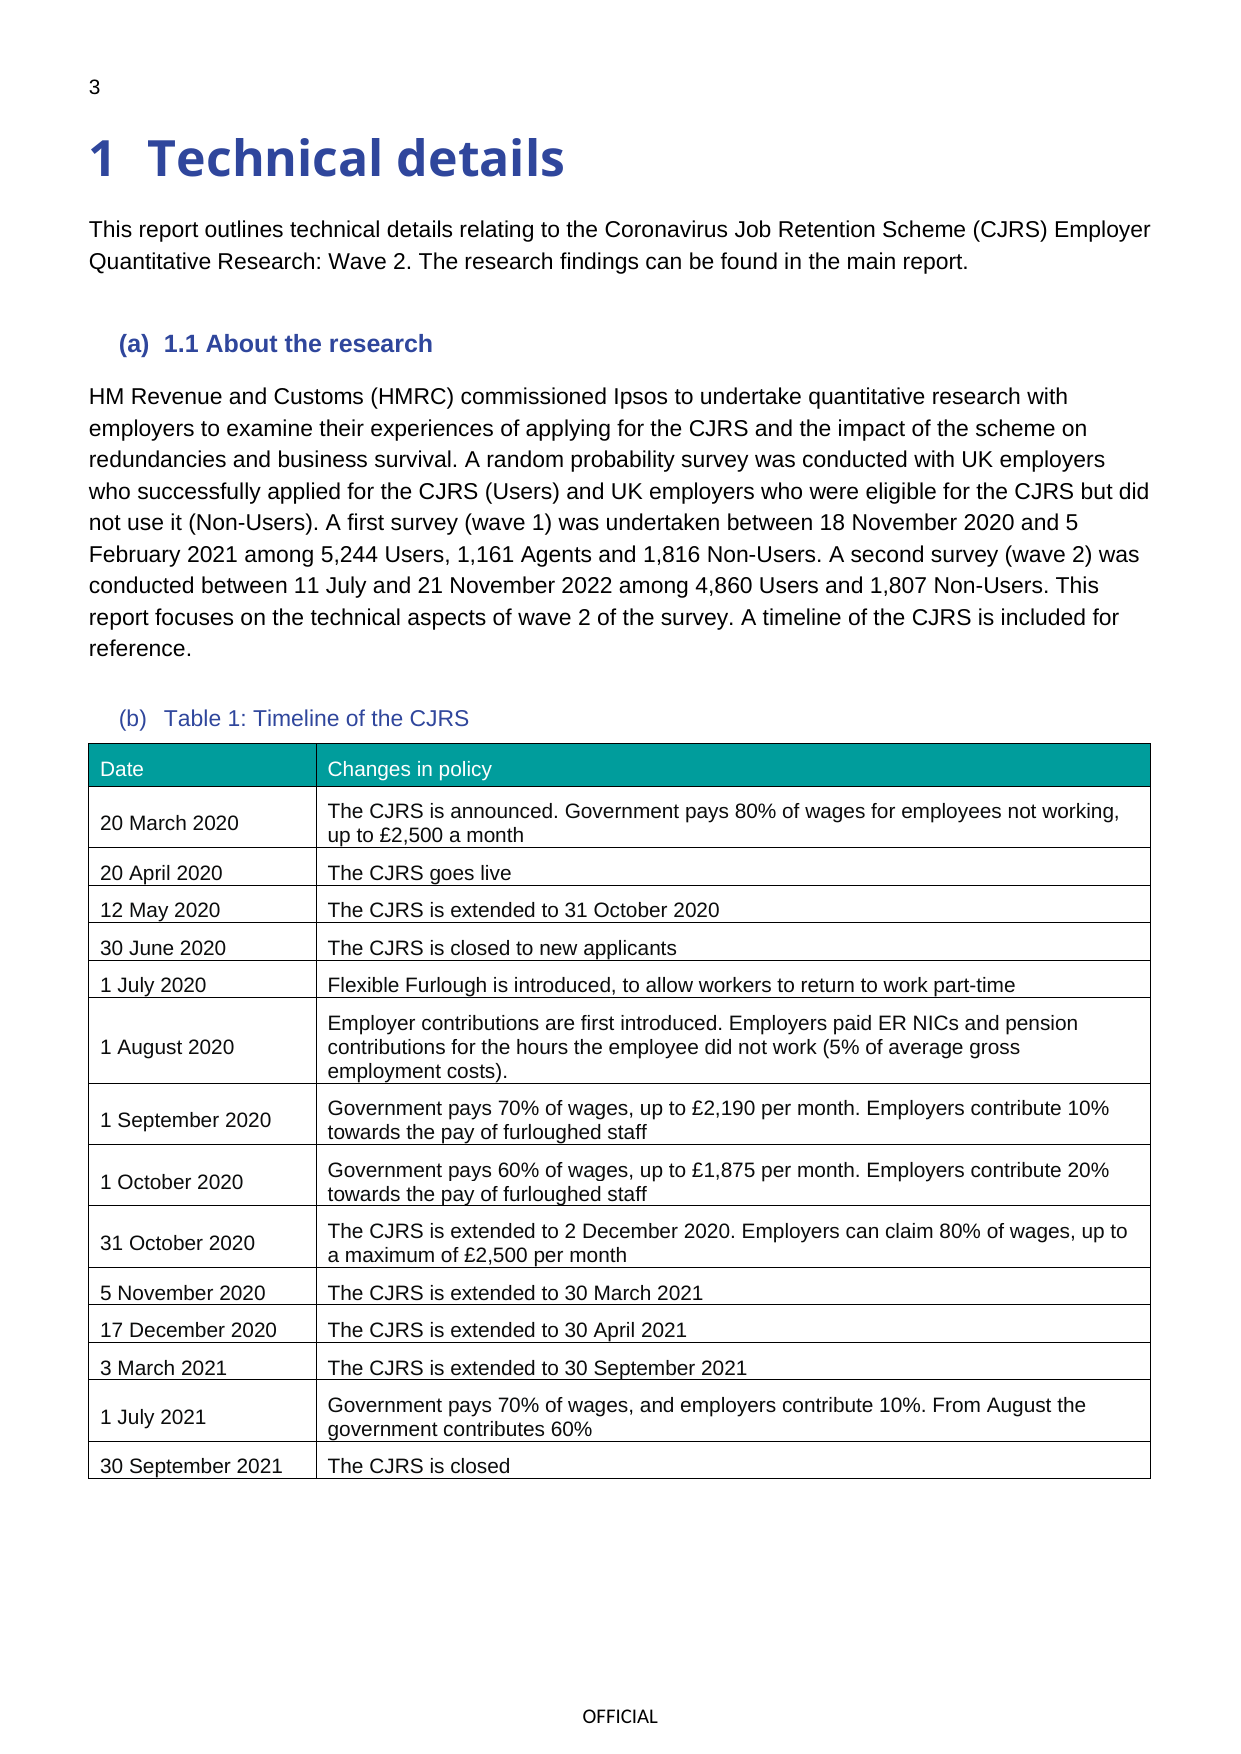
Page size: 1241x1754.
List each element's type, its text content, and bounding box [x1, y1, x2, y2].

table_cell The CJRS is extended to 30 September 2021 [317, 1343, 1150, 1379]
table_cell 30 September 2021 [89, 1442, 316, 1478]
table_cell The CJRS is closed [317, 1442, 1150, 1478]
table_cell 1 July 2021 [89, 1380, 316, 1441]
table_cell 17 December 2020 [89, 1305, 316, 1342]
table_cell 1 August 2020 [89, 998, 316, 1082]
table_cell 5 November 2020 [89, 1268, 316, 1304]
table_cell 20 March 2020 [89, 787, 316, 847]
subtitle Technical details [89, 123, 1152, 191]
table_cell 3 March 2021 [89, 1343, 316, 1379]
table_cell 12 May 2020 [89, 886, 316, 922]
table_cell 1 October 2020 [89, 1145, 316, 1205]
table_cell The CJRS is closed to new applicants [317, 923, 1150, 959]
table_cell The CJRS is announced. Government pays 80% of wages for employees not working, up to £2,500 a month [317, 787, 1150, 847]
table_cell Government pays 60% of wages, up to £1,875 per month. Employers contribute 20% towards the pay of furloughed staff [317, 1145, 1150, 1205]
table_cell 30 June 2020 [89, 923, 316, 959]
table_cell 31 October 2020 [89, 1206, 316, 1267]
text This report outlines technical details relating to the Coronavirus Job Retention Scheme (CJRS) Employer Quantitative Research: Wave 2. The research findings can be found in the main report. [89, 216, 1152, 274]
text HM Revenue and Customs (HMRC) commissioned Ipsos to undertake quantitative research with employers to examine their experiences of applying for the CJRS and the impact of the scheme on redundancies and business survival. A random probability survey was conducted with UK employers who successfully applied for the CJRS (Users) and UK employers who were eligible for the CJRS but did not use it (Non-Users). A first survey (wave 1) was undertaken between 18 November 2020 and 5 February 2021 among 5,244 Users, 1,161 Agents and 1,816 Non-Users. A second survey (wave 2) was conducted between 11 July and 21 November 2022 among 4,860 Users and 1,807 Non-Users. This report focuses on the technical aspects of wave 2 of the survey. A timeline of the CJRS is included for reference. [89, 383, 1152, 662]
table_cell The CJRS is extended to 30 March 2021 [317, 1268, 1150, 1304]
subtitle Table 1: Timeline of the CJRS [119, 704, 1152, 731]
table_cell The CJRS is extended to 2 December 2020. Employers can claim 80% of wages, up to a maximum of £2,500 per month [317, 1206, 1150, 1267]
table_cell The CJRS is extended to 31 October 2020 [317, 886, 1150, 922]
table_cell The CJRS is extended to 30 April 2021 [317, 1305, 1150, 1342]
table_cell The CJRS goes live [317, 848, 1150, 884]
table_cell 1 September 2020 [89, 1084, 316, 1144]
table_cell Government pays 70% of wages, up to £2,190 per month. Employers contribute 10% towards the pay of furloughed staff [317, 1084, 1150, 1144]
table_header Date [89, 744, 316, 786]
table_cell Flexible Furlough is introduced, to allow workers to return to work part-time [317, 961, 1150, 997]
table_cell 20 April 2020 [89, 848, 316, 884]
table_cell Employer contributions are first introduced. Employers paid ER NICs and pension contributions for the hours the employee did not work (5% of average gross employment costs). [317, 998, 1150, 1082]
table_header Changes in policy [317, 744, 1150, 786]
subtitle 1.1 About the research [119, 329, 1152, 358]
table_cell 1 July 2020 [89, 961, 316, 997]
table_cell Government pays 70% of wages, and employers contribute 10%. From August the government contributes 60% [317, 1380, 1150, 1441]
